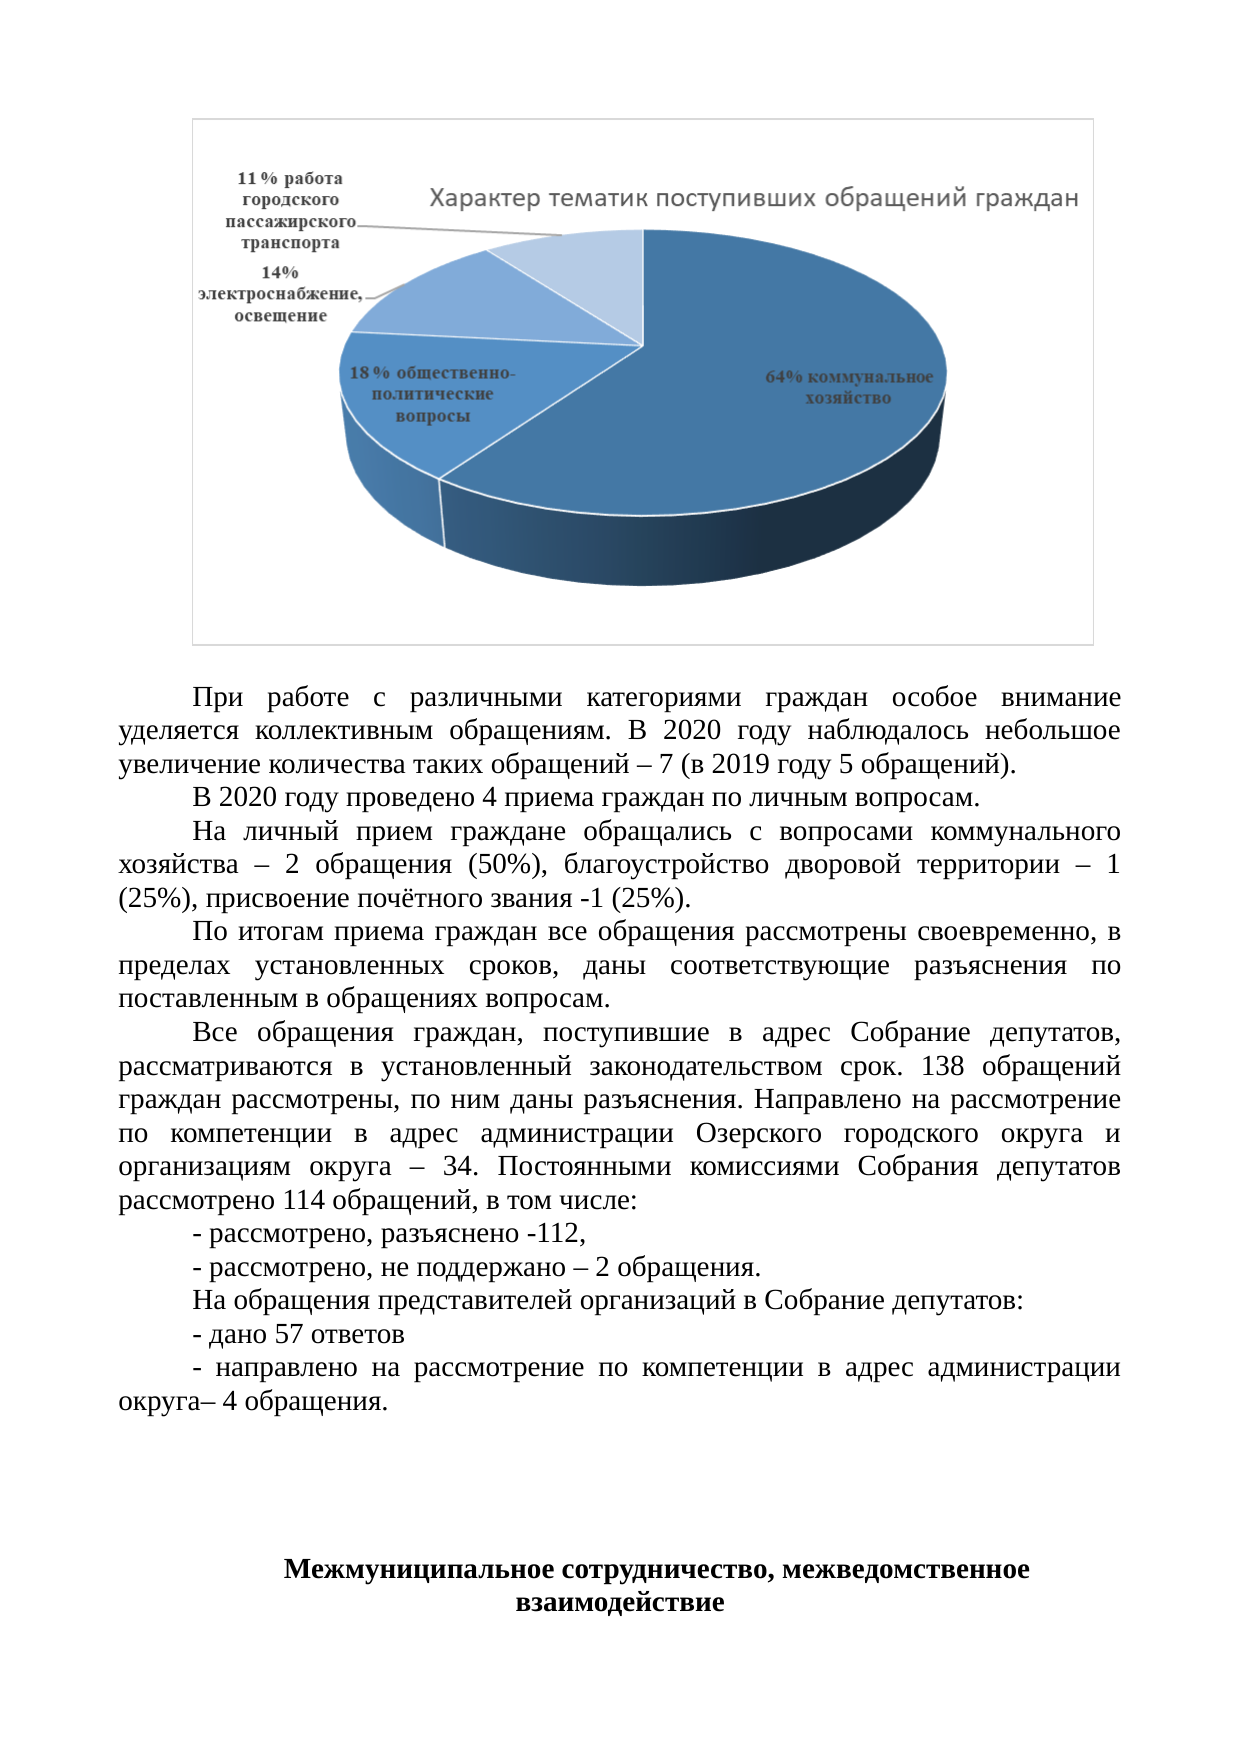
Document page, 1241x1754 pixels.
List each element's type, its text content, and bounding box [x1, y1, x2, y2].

text - направлено на рассмотрение по компетенции в адрес администрации округа– 4 обращения. [118, 1349, 1122, 1417]
text При работе с различными категориями граждан особое внимание уделяется коллективным обращениям. В 2020 году наблюдалось небольшое увеличение количества таких обращений – 7 (в 2019 году 5 обращений). [118, 679, 1122, 779]
text Межмуниципальное сотрудничество, межведомственное взаимодействие [118, 1551, 1122, 1618]
text Все обращения граждан, поступившие в адрес Собрание депутатов, рассматриваются в установленный законодательством срок. 138 обращений граждан рассмотрены, по ним даны разъяснения. Направлено на рассмотрение по компетенции в адрес администрации Озерского городского округа и организациям округа – 34. Постоянными комиссиями Собрания депутатов рассмотрено 114 обращений, в том числе: [118, 1014, 1122, 1215]
text На личный прием граждане обращались с вопросами коммунального хозяйства – 2 обращения (50%), благоустройство дворовой территории – 1 (25%), присвоение почётного звания -1 (25%). [118, 813, 1122, 913]
text По итогам приема граждан все обращения рассмотрены своевременно, в пределах установленных сроков, даны соответствующие разъяснения по поставленным в обращениях вопросам. [118, 913, 1122, 1014]
text - дано 57 ответов [118, 1316, 1122, 1349]
text На обращения представителей организаций в Собрание депутатов: [118, 1282, 1122, 1316]
text - рассмотрено, не поддержано – 2 обращения. [118, 1249, 1122, 1282]
text В 2020 году проведено 4 приема граждан по личным вопросам. [118, 779, 1122, 813]
text - рассмотрено, разъяснено -112, [118, 1215, 1122, 1249]
